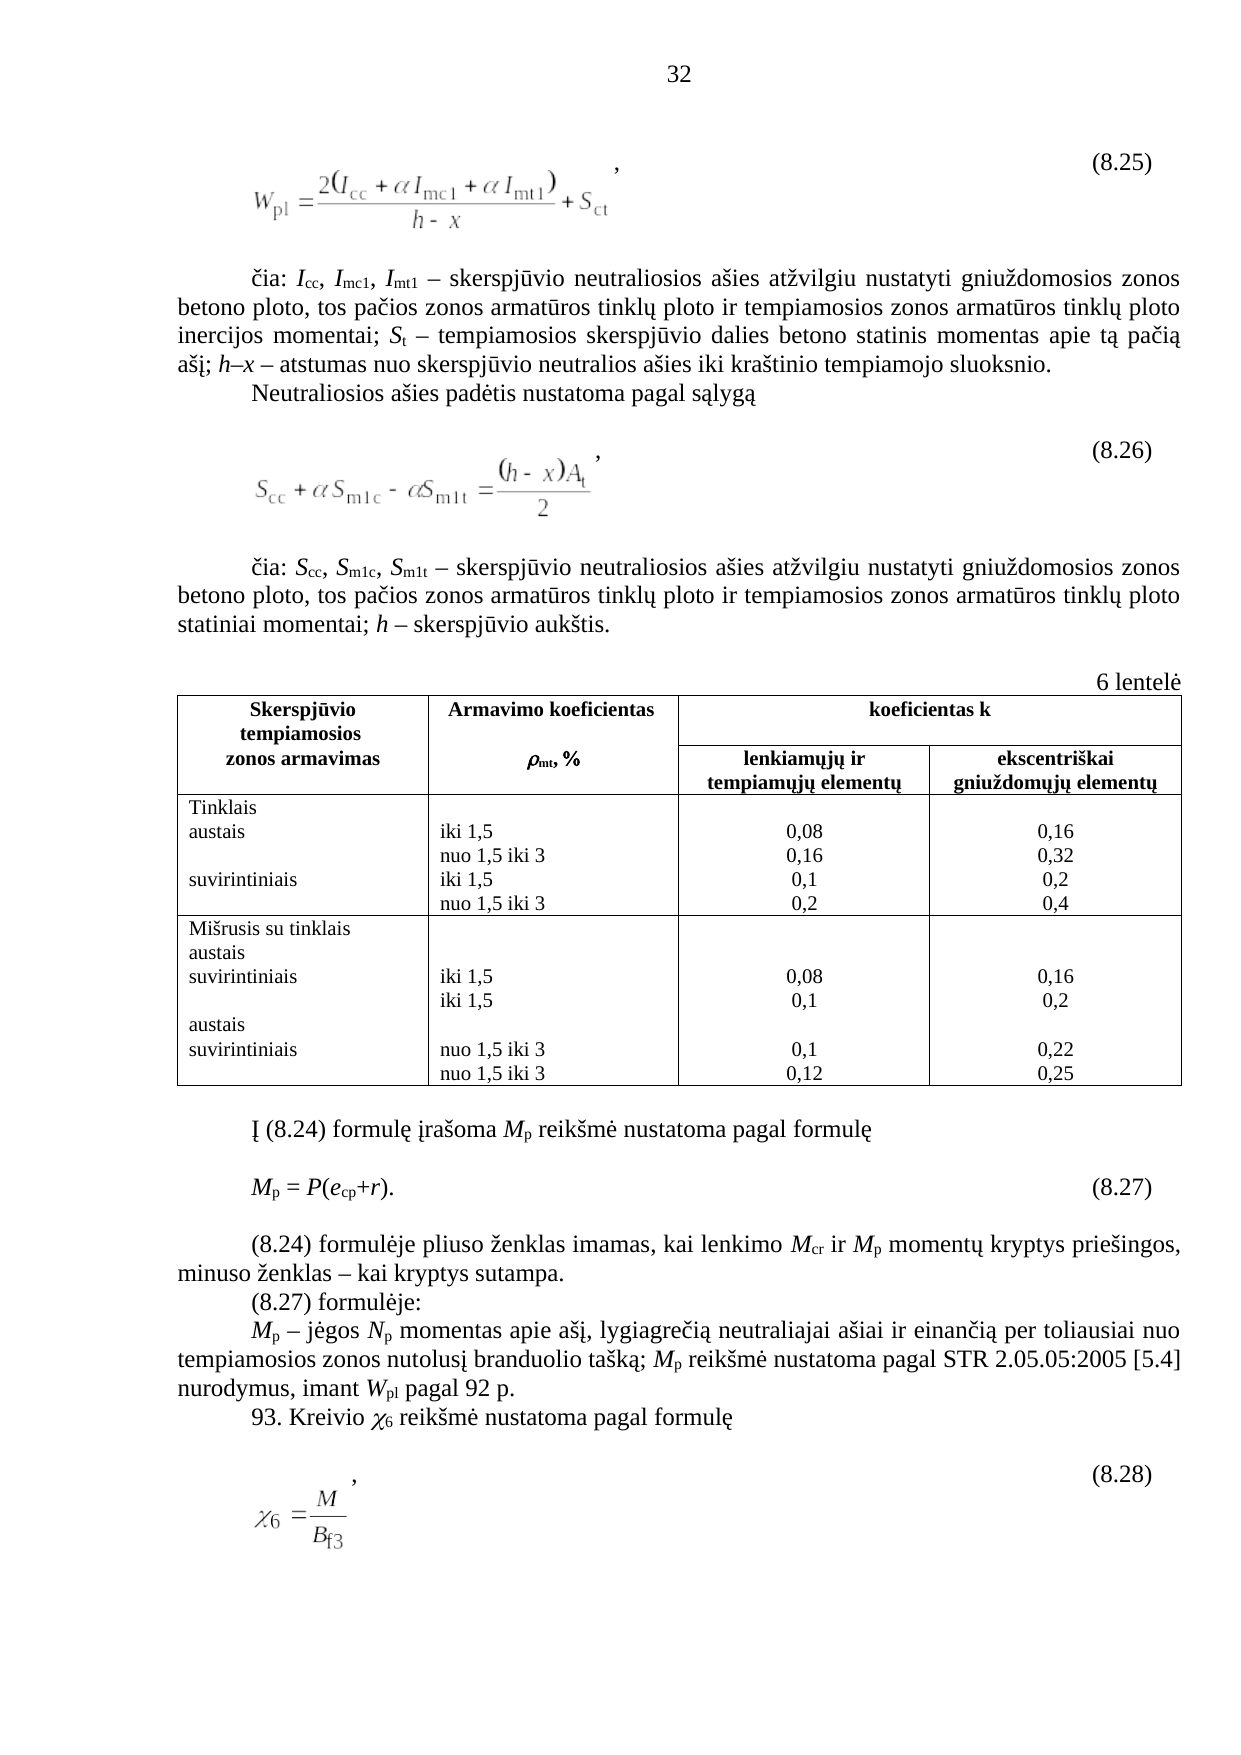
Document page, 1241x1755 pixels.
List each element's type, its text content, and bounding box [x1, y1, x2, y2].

table_cell 0,16 0,32 0,2 0,4 [930, 795, 1181, 915]
table_header Skerspjūvio tempiamosios [178, 696, 428, 744]
table_cell mt,  [429, 745, 678, 794]
table_cell Tinklais austais suvirintiniais [178, 795, 428, 915]
table_cell Mišrusis su tinklais austais suvirintiniais austais suvirintiniais [178, 916, 428, 1084]
text Mp = P(ecp+r). (8.27) [177, 1172, 1181, 1201]
text čia: Icc, Imc1, Imt1 – skerspjūvio neutraliosios ašies atžvilgiu nustatyti gniuždomosios zonos betono ploto, tos pačios zonos armatūros tinklų ploto ir tempiamosios zonos armatūros tinklų ploto inercijos momentai; St – tempiamosios skerspjūvio dalies betono statinis momentas apie tą pačią ašį; h–x – atstumas nuo skerspjūvio neutralios ašies iki kraštinio tempiamojo sluoksnio. [177, 263, 1181, 378]
text 93. Kreivio 6 reikšmė nustatoma pagal formulę [177, 1402, 1181, 1431]
table_cell 0,16 0,2 0,22 0,25 [930, 916, 1181, 1084]
table_cell iki 1,5 iki 1,5 nuo 1,5 iki 3 nuo 1,5 iki 3 [429, 916, 678, 1084]
table_cell lenkiamųjų ir tempiamųjų elementų [679, 746, 929, 794]
text Mp – jėgos Np momentas apie ašį, lygiagrečią neutraliajai ašiai ir einančią per toliausiai nuo tempiamosios zonos nutolusį branduolio tašką; Mp reikšmė nustatoma pagal STR 2.05.05:2005 [5.4] nurodymus, imant Wpl pagal 92 p. [177, 1316, 1181, 1402]
text (8.24) formulėje pliuso ženklas imamas, kai lenkimo Mcr ir Mp momentų kryptys priešingos, minuso ženklas – kai kryptys sutampa. [177, 1229, 1181, 1287]
text , (8.25) [177, 147, 1181, 234]
text , (8.28) [177, 1459, 1181, 1553]
text Neutraliosios ašies padėtis nustatoma pagal sąlygą [177, 378, 1181, 407]
text čia: Scc, Sm1c, Sm1t – skerspjūvio neutraliosios ašies atžvilgiu nustatyti gniuždomosios zonos betono ploto, tos pačios zonos armatūros tinklų ploto ir tempiamosios zonos armatūros tinklų ploto statiniai momentai; h – skerspjūvio aukštis. [177, 552, 1181, 638]
table_cell iki 1,5 nuo 1,5 iki 3 iki 1,5 nuo 1,5 iki 3 [429, 795, 678, 915]
text 6 lentelė [177, 667, 1181, 695]
table_cell 0,08 0,1 0,1 0,12 [679, 916, 929, 1084]
text , (8.26) [177, 436, 1181, 523]
table_cell ekscentriškai gniuždomųjų elementų [930, 746, 1181, 794]
text (8.27) formulėje: [177, 1287, 1181, 1316]
table_header Armavimo koeficientas [429, 696, 678, 744]
table_header koeficientas k [679, 696, 1181, 744]
table_cell 0,08 0,16 0,1 0,2 [679, 795, 929, 915]
text Į (8.24) formulę įrašoma Mp reikšmė nustatoma pagal formulę [177, 1114, 1181, 1143]
table_cell zonos armavimas [178, 745, 428, 794]
